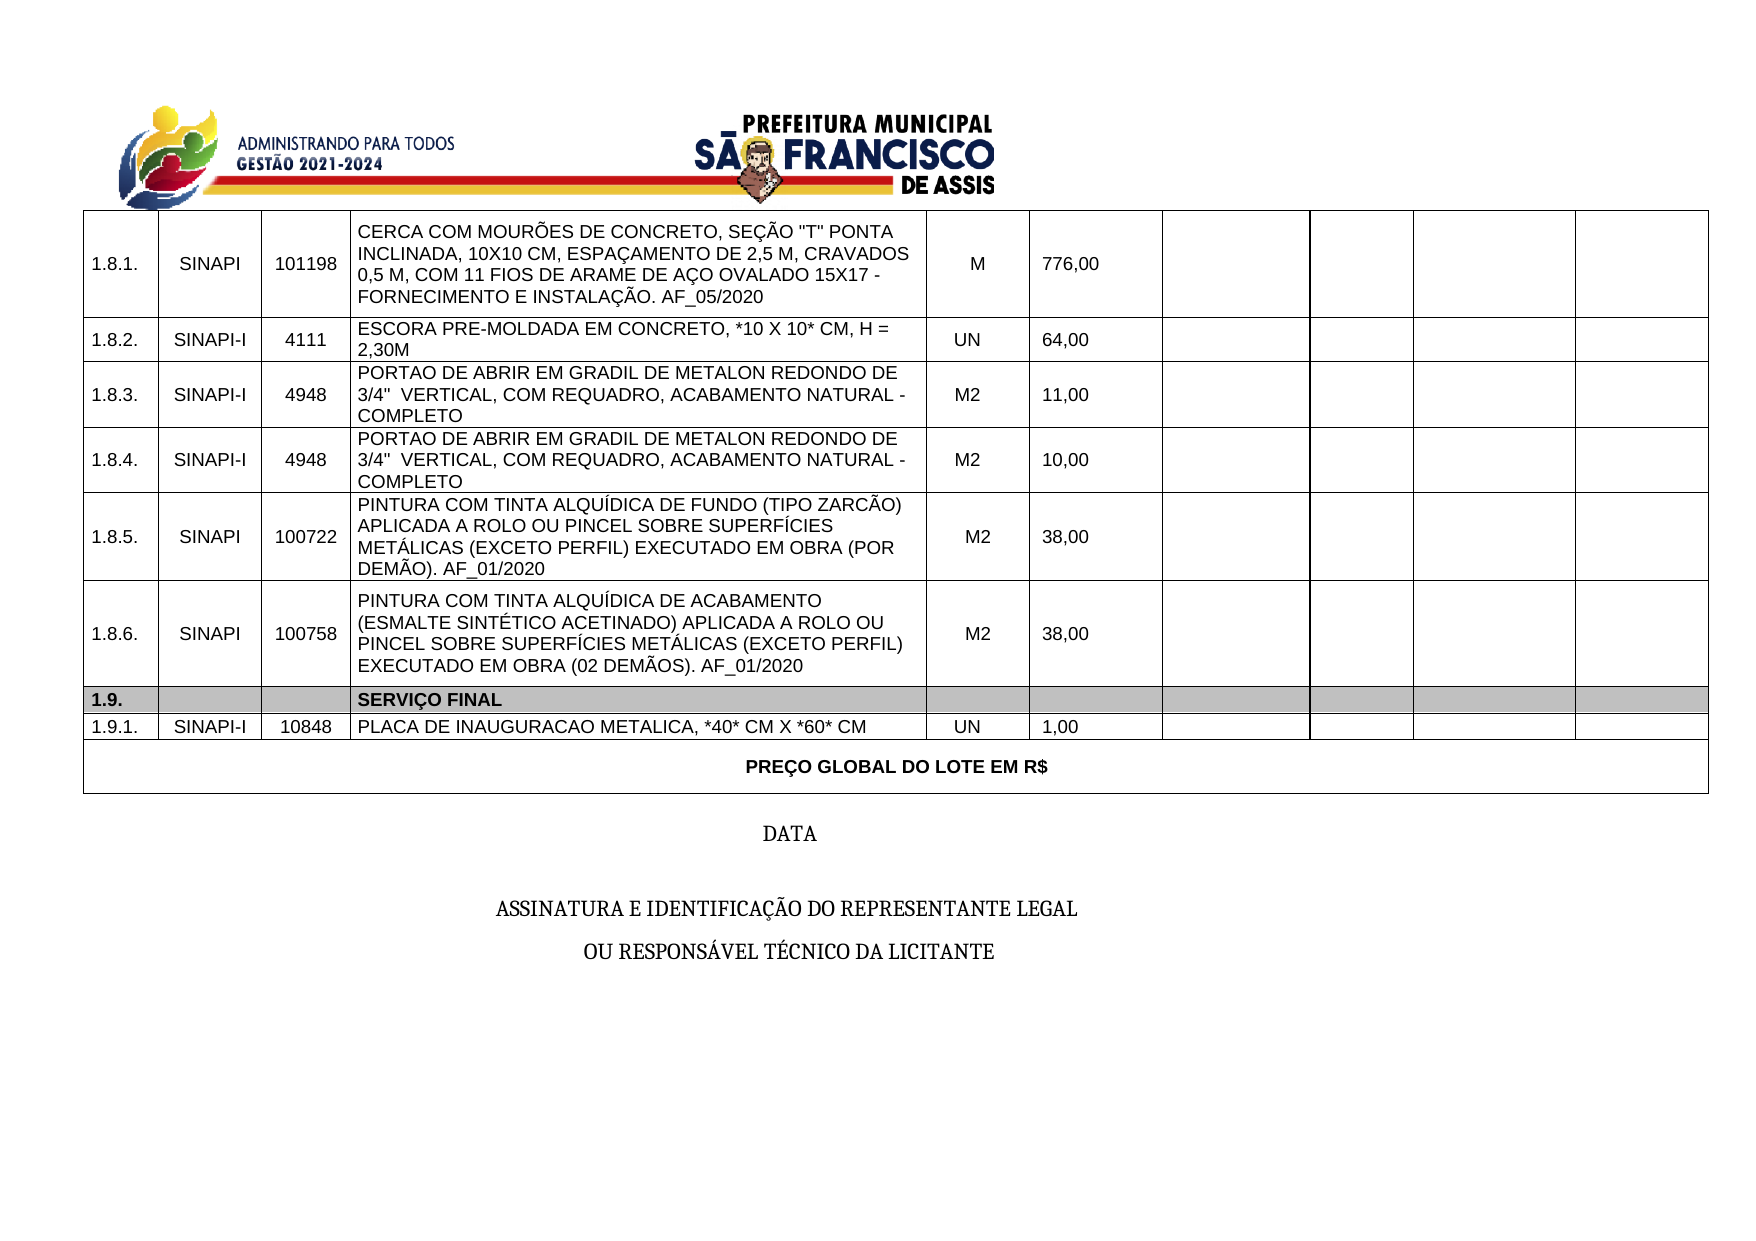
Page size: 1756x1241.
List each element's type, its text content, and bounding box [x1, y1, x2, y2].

table_cell [1163, 493, 1309, 579]
table_cell PORTAO DE ABRIR EM GRADIL DE METALON REDONDO DE 3/4" VERTICAL, COM REQUADRO, ACABAMENTO NATURAL - COMPLETO [351, 362, 926, 427]
table_cell 10,00 [1030, 428, 1162, 492]
table_cell 64,00 [1030, 318, 1162, 361]
table_cell [1311, 428, 1413, 492]
table_cell UN [927, 318, 1029, 361]
table_cell 100758 [262, 581, 350, 686]
table_cell 1.8.3. [84, 362, 158, 427]
table_cell [1414, 714, 1575, 739]
table_cell [1414, 318, 1575, 361]
table_cell SINAPI-I [159, 318, 261, 361]
table_cell [1163, 428, 1309, 492]
table_cell SINAPI [159, 493, 261, 579]
table_cell 4948 [262, 428, 350, 492]
table_cell 1.8.4. [84, 428, 158, 492]
table_cell PINTURA COM TINTA ALQUÍDICA DE FUNDO (TIPO ZARCÃO) APLICADA A ROLO OU PINCEL SOBRE SUPERFÍCIES METÁLICAS (EXCETO PERFIL) EXECUTADO EM OBRA (POR DEMÃO). AF_01/2020 [351, 493, 926, 579]
table_cell [1576, 211, 1708, 317]
table_cell 1.8.6. [84, 581, 158, 686]
table_cell [1311, 581, 1413, 686]
table_cell SINAPI-I [159, 714, 261, 739]
table_cell 100722 [262, 493, 350, 579]
table_cell [262, 687, 350, 712]
table_cell PORTAO DE ABRIR EM GRADIL DE METALON REDONDO DE 3/4" VERTICAL, COM REQUADRO, ACABAMENTO NATURAL - COMPLETO [351, 428, 926, 492]
table_cell M2 [927, 362, 1029, 427]
table_cell CERCA COM MOURÕES DE CONCRETO, SEÇÃO "T" PONTA INCLINADA, 10X10 CM, ESPAÇAMENTO DE 2,5 M, CRAVADOS 0,5 M, COM 11 FIOS DE ARAME DE AÇO OVALADO 15X17 - FORNECIMENTO E INSTALAÇÃO. AF_05/2020 [351, 211, 926, 317]
table_cell [1311, 493, 1413, 579]
table_cell 38,00 [1030, 581, 1162, 686]
table_cell [1576, 318, 1708, 361]
table_cell PLACA DE INAUGURACAO METALICA, *40* CM X *60* CM [351, 714, 926, 739]
table_cell [1414, 362, 1575, 427]
table_cell 1,00 [1030, 714, 1162, 739]
table_cell 1.9. [84, 687, 158, 712]
table_cell 776,00 [1030, 211, 1162, 317]
table_cell SERVIÇO FINAL [351, 687, 926, 712]
table_cell [1163, 714, 1309, 739]
table_cell [1576, 493, 1708, 579]
table_cell 101198 [262, 211, 350, 317]
table_cell M2 [927, 581, 1029, 686]
table_cell [1576, 687, 1708, 712]
table_cell M [927, 211, 1029, 317]
table_cell 1.8.5. [84, 493, 158, 579]
table_cell [1311, 318, 1413, 361]
table_cell SINAPI [159, 687, 261, 712]
table_cell M2 [927, 428, 1029, 492]
table_cell [1576, 581, 1708, 686]
table_cell UN [927, 714, 1029, 739]
table_cell - [927, 687, 1029, 712]
table_cell 10848 [262, 714, 350, 739]
text ou responsável técnico da licitante [379, 939, 1199, 965]
table_cell [1414, 687, 1575, 712]
table_cell [1311, 687, 1413, 712]
table_cell 1.8.2. [84, 318, 158, 361]
table_cell [1414, 428, 1575, 492]
table_cell [1576, 714, 1708, 739]
table_cell PINTURA COM TINTA ALQUÍDICA DE ACABAMENTO (ESMALTE SINTÉTICO ACETINADO) APLICADA A ROLO OU PINCEL SOBRE SUPERFÍCIES METÁLICAS (EXCETO PERFIL) EXECUTADO EM OBRA (02 DEMÃOS). AF_01/2020 [351, 581, 926, 686]
table_cell [1311, 714, 1413, 739]
table_cell 1.9.1. [84, 714, 158, 739]
table_cell SINAPI [159, 581, 261, 686]
text Data [379, 821, 1199, 847]
table_cell SINAPI [159, 211, 261, 317]
table_cell - [1030, 687, 1162, 712]
table_cell SINAPI-I [159, 428, 261, 492]
table_cell [1163, 581, 1309, 686]
table_cell [1163, 318, 1309, 361]
table_cell [1311, 211, 1413, 317]
text Assinatura e identificação do representante legal [379, 895, 1199, 922]
table_cell [1414, 493, 1575, 579]
table_cell [1576, 362, 1708, 427]
table_cell [1414, 581, 1575, 686]
table_cell [1163, 211, 1309, 317]
table_cell [1311, 362, 1413, 427]
table_cell ESCORA PRE-MOLDADA EM CONCRETO, *10 X 10* CM, H = 2,30M [351, 318, 926, 361]
table_cell 11,00 [1030, 362, 1162, 427]
table_cell Preço Global do Lote em R$ [84, 740, 1708, 793]
table_cell [1414, 211, 1575, 317]
table_cell 4948 [262, 362, 350, 427]
table_cell 1.8.1. [84, 211, 158, 317]
table_cell [1163, 687, 1309, 712]
table_cell [1576, 428, 1708, 492]
table_cell [1163, 362, 1309, 427]
table_cell M2 [927, 493, 1029, 579]
table_cell 4111 [262, 318, 350, 361]
table_cell SINAPI-I [159, 362, 261, 427]
table_cell 38,00 [1030, 493, 1162, 579]
